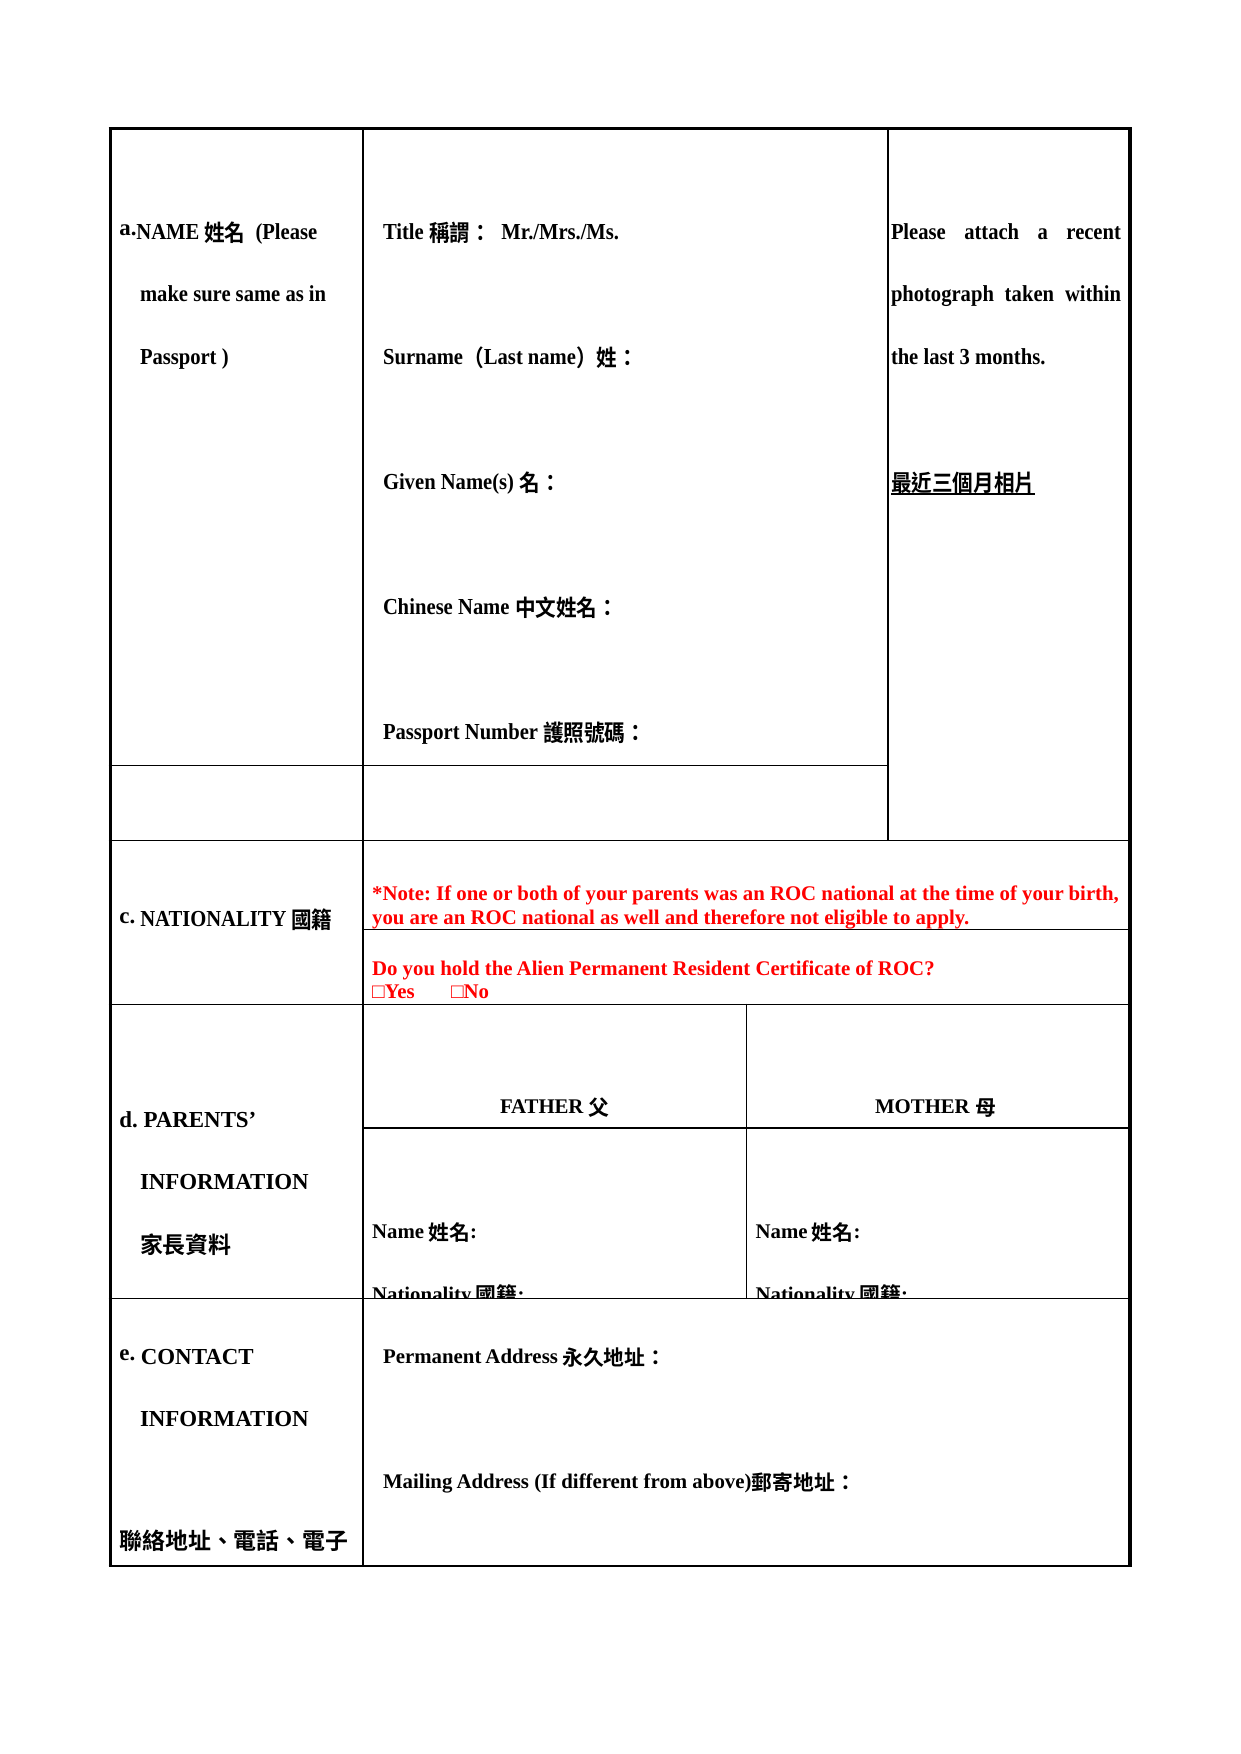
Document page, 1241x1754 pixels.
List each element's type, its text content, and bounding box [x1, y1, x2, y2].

table_cell d. PARENTS’ INFORMATION 家長資料 [112, 1005, 362, 1298]
table_cell MOTHER 母 [747, 1005, 1128, 1127]
table_cell *Note: If one or both of your parents was an ROC national at the time of your birth, you are an ROC national as well and therefore not eligible to apply. [364, 841, 1128, 929]
table_cell Name姓名: Nationality國籍: Place of Birth出生地: [364, 1129, 746, 1298]
table_header Title 稱謂： Mr./Mrs./Ms. Surname（Last name）姓： Given Name(s) 名： Chinese Name 中文姓名： Passport Number護照號碼： [364, 130, 887, 764]
table_cell Do you hold the Alien Permanent Resident Certificate of ROC? □Yes □No [364, 930, 1128, 1003]
table_cell e. CONTACT INFORMATION 聯絡地址、電話、電子郵件 [112, 1299, 362, 1565]
table_cell FATHER 父 [364, 1005, 746, 1127]
table_header Please attach a recent photograph taken within the last 3 months. 最近三個月相片 [889, 130, 1128, 839]
table_cell c. NATIONALITY國籍 [112, 841, 362, 1003]
table_header a.NAME姓名 (Please make sure same as in Passport ) [112, 130, 362, 764]
table_cell Permanent Address永久地址： Mailing Address (If different from above)郵寄地址： Telephone電話： E-mail電子郵件： Cell phone 手機: *Note: Please fill in the full address with a postcode. [364, 1299, 1128, 1565]
table_cell b. CITY and COUNTRY OF BIRTH 出生.城市及國別 [112, 766, 362, 839]
table_cell Name姓名: Nationality國籍: Place of Birth出生地: [747, 1129, 1128, 1298]
table_cell [364, 766, 887, 839]
